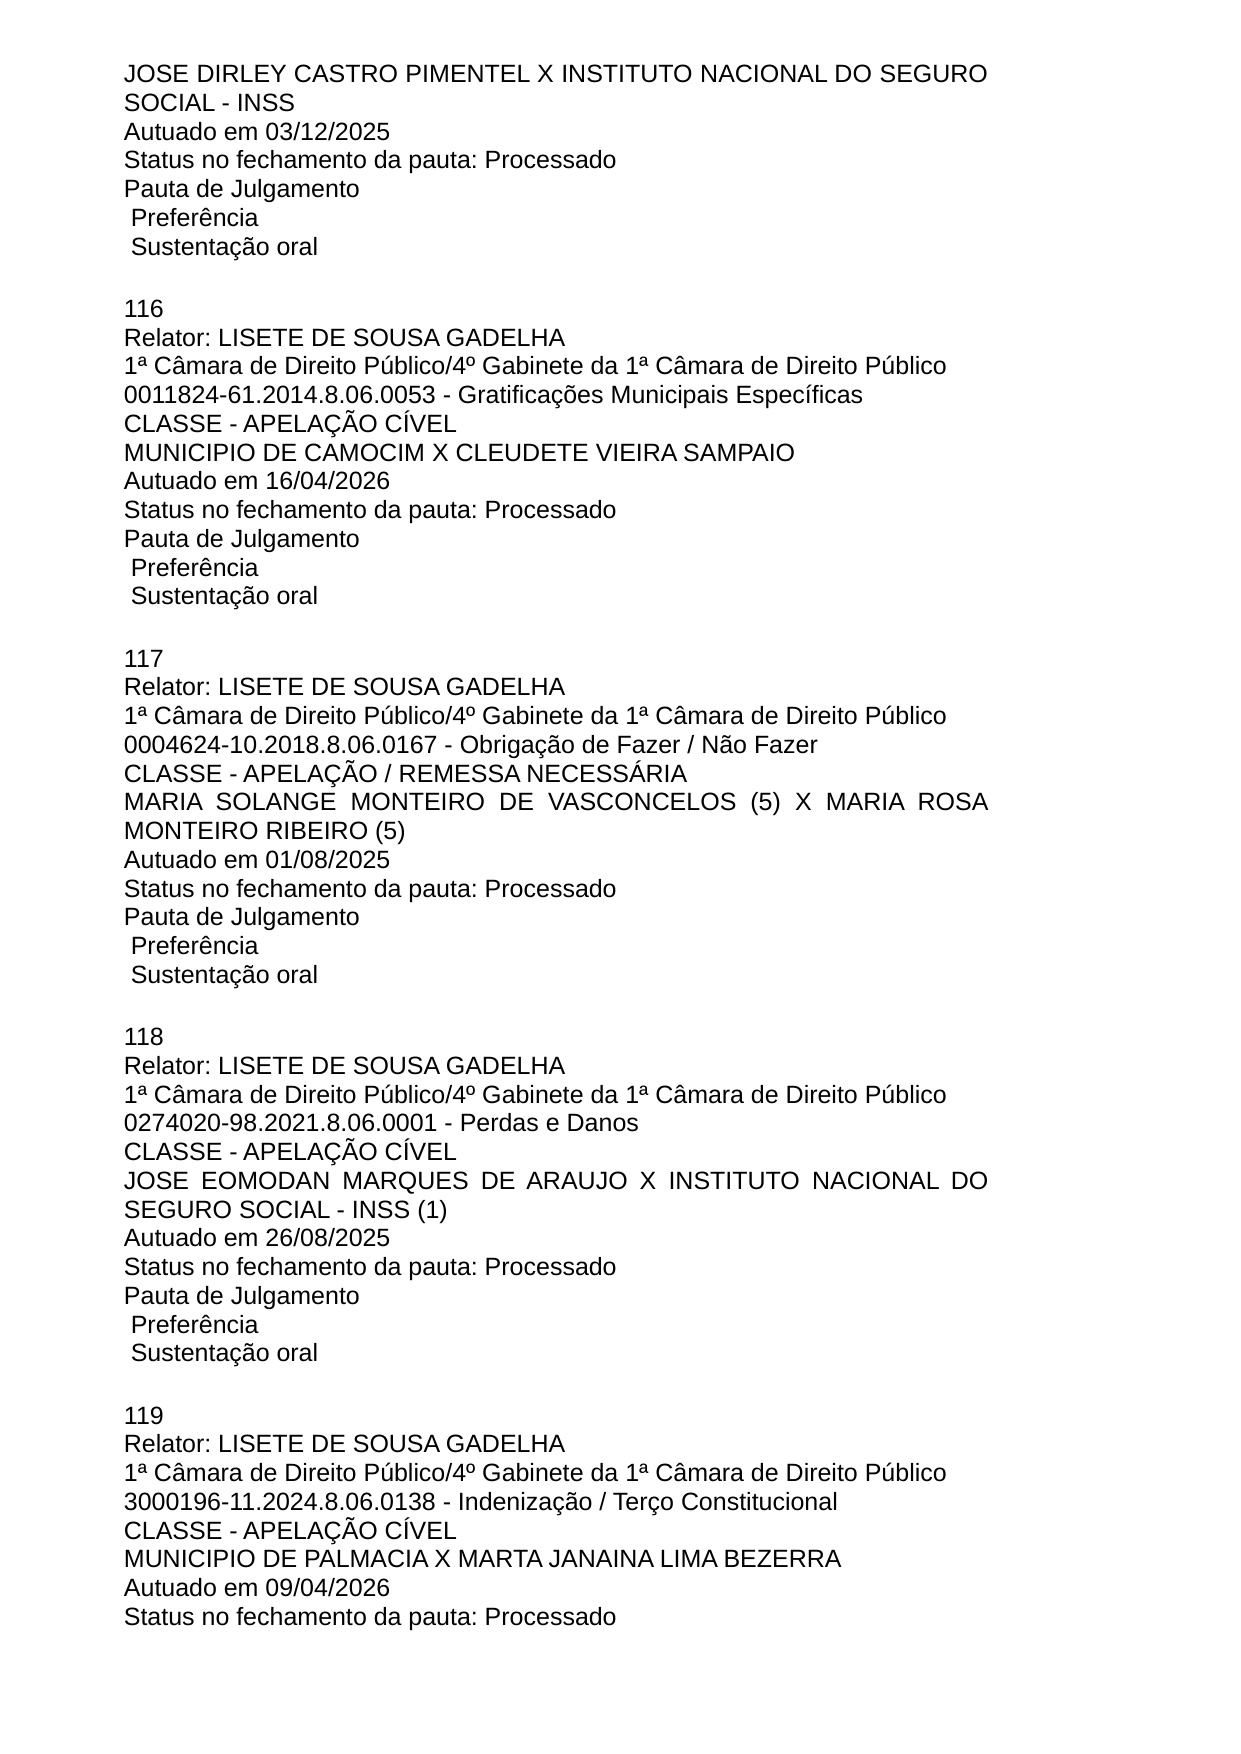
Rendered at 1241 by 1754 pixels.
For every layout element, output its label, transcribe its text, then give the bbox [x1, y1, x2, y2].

text 118 [124, 1022, 989, 1051]
text CLASSE - APELAÇÃO CÍVEL [124, 409, 989, 438]
text Pauta de Julgamento [124, 524, 989, 553]
text Autuado em 26/08/2025 [124, 1223, 989, 1252]
text 0004624-10.2018.8.06.0167 - Obrigação de Fazer / Não Fazer [124, 730, 989, 759]
text Pauta de Julgamento [124, 902, 989, 931]
text Preferência [124, 931, 989, 960]
text 116 [124, 294, 989, 323]
text Autuado em 03/12/2025 [124, 117, 989, 145]
text MUNICIPIO DE PALMACIA X MARTA JANAINA LIMA BEZERRA [124, 1544, 989, 1573]
text Relator: LISETE DE SOUSA GADELHA [124, 323, 989, 351]
text 1ª Câmara de Direito Público/4º Gabinete da 1ª Câmara de Direito Público [124, 1080, 989, 1108]
text MARIA SOLANGE MONTEIRO DE VASCONCELOS (5) X MARIA ROSA MONTEIRO RIBEIRO (5) [124, 787, 989, 845]
text Relator: LISETE DE SOUSA GADELHA [124, 672, 989, 701]
text Preferência [124, 203, 989, 232]
text Preferência [124, 1310, 989, 1338]
text Pauta de Julgamento [124, 1281, 989, 1310]
text Status no fechamento da pauta: Processado [124, 495, 989, 524]
text 117 [124, 644, 989, 672]
text Sustentação oral [124, 1338, 989, 1367]
text MUNICIPIO DE CAMOCIM X CLEUDETE VIEIRA SAMPAIO [124, 438, 989, 466]
text Sustentação oral [124, 960, 989, 989]
text Status no fechamento da pauta: Processado [124, 874, 989, 902]
text Autuado em 01/08/2025 [124, 845, 989, 874]
text JOSE DIRLEY CASTRO PIMENTEL X INSTITUTO NACIONAL DO SEGURO SOCIAL - INSS [124, 59, 989, 117]
text Preferência [124, 553, 989, 581]
text CLASSE - APELAÇÃO CÍVEL [124, 1137, 989, 1166]
text Status no fechamento da pauta: Processado [124, 1252, 989, 1281]
text CLASSE - APELAÇÃO / REMESSA NECESSÁRIA [124, 759, 989, 787]
text 1ª Câmara de Direito Público/4º Gabinete da 1ª Câmara de Direito Público [124, 351, 989, 380]
text 0011824-61.2014.8.06.0053 - Gratificações Municipais Específicas [124, 380, 989, 409]
text 1ª Câmara de Direito Público/4º Gabinete da 1ª Câmara de Direito Público [124, 1458, 989, 1487]
text Autuado em 16/04/2026 [124, 466, 989, 495]
text Status no fechamento da pauta: Processado [124, 145, 989, 174]
text Sustentação oral [124, 581, 989, 610]
text 0274020-98.2021.8.06.0001 - Perdas e Danos [124, 1108, 989, 1137]
text CLASSE - APELAÇÃO CÍVEL [124, 1516, 989, 1544]
text Relator: LISETE DE SOUSA GADELHA [124, 1051, 989, 1080]
text 3000196-11.2024.8.06.0138 - Indenização / Terço Constitucional [124, 1487, 989, 1516]
text 1ª Câmara de Direito Público/4º Gabinete da 1ª Câmara de Direito Público [124, 701, 989, 730]
text Status no fechamento da pauta: Processado [124, 1602, 989, 1631]
text Sustentação oral [124, 232, 989, 260]
text JOSE EOMODAN MARQUES DE ARAUJO X INSTITUTO NACIONAL DO SEGURO SOCIAL - INSS (1) [124, 1166, 989, 1223]
text Pauta de Julgamento [124, 174, 989, 203]
text Relator: LISETE DE SOUSA GADELHA [124, 1429, 989, 1458]
text 119 [124, 1401, 989, 1429]
text Autuado em 09/04/2026 [124, 1573, 989, 1602]
